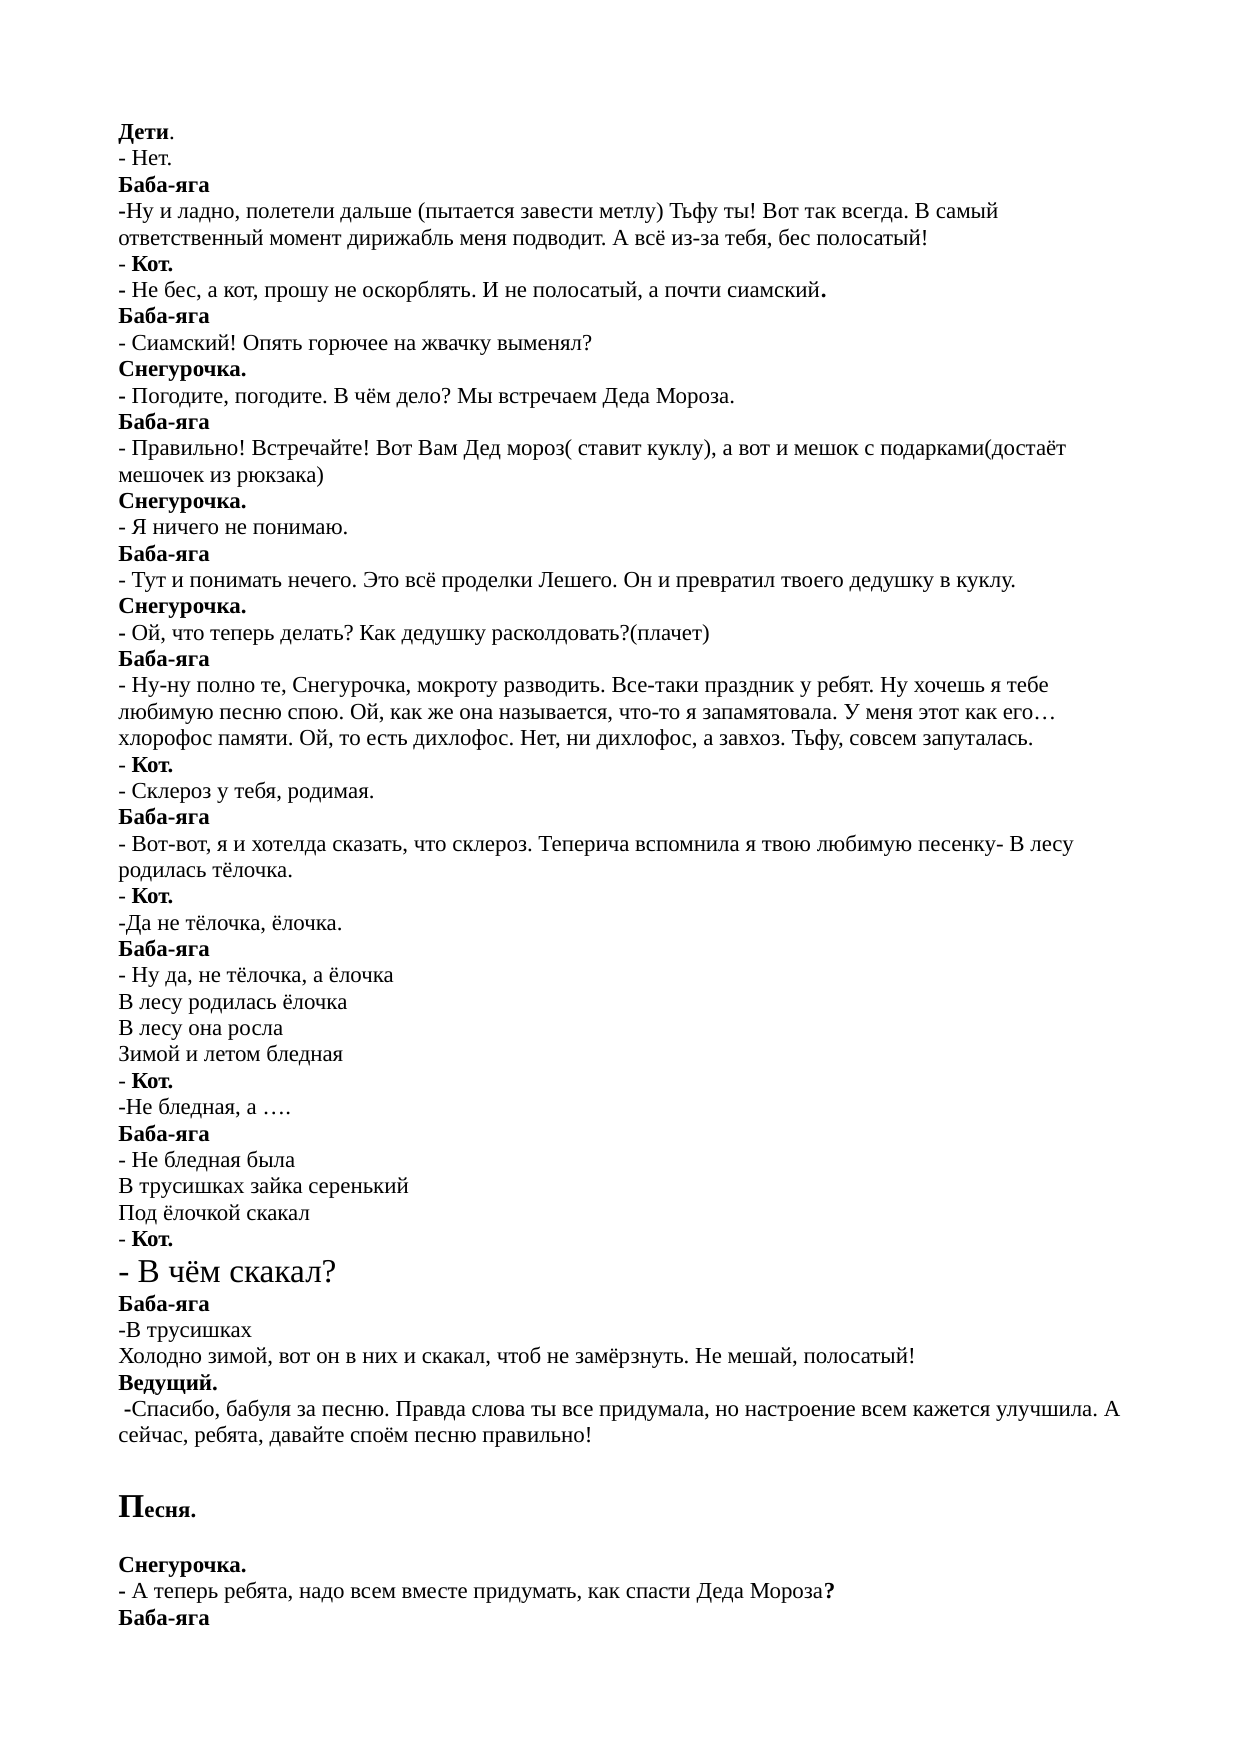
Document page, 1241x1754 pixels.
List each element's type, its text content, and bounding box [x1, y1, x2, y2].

text - Ну-ну полно те, Снегурочка, мокроту разводить. Все-таки праздник у ребят. Ну хочешь я тебе любимую песню спою. Ой, как же она называется, что-то я запамятовала. У меня этот как его… хлорофос памяти. Ой, то есть дихлофос. Нет, ни дихлофос, а завхоз. Тьфу, совсем запуталась. [118, 672, 1122, 751]
text Ведущий. [118, 1369, 1122, 1395]
text - Не бес, а кот, прошу не оскорблять. И не полосатый, а почти сиамский. [118, 276, 1122, 303]
text - Кот. [118, 1067, 1122, 1093]
text Баба-яга [118, 408, 1122, 434]
text В лесу родилась ёлочка [118, 988, 1122, 1014]
text Баба-яга [118, 540, 1122, 566]
text Баба-яга [118, 1119, 1122, 1146]
text - Тут и понимать нечего. Это всё проделки Лешего. Он и превратил твоего дедушку в куклу. [118, 566, 1122, 592]
text Снегурочка. [118, 592, 1122, 619]
text -Спасибо, бабуля за песню. Правда слова ты все придумала, но настроение всем кажется улучшила. А сейчас, ребята, давайте споём песню правильно! [118, 1395, 1122, 1448]
text -Не бледная, а …. [118, 1093, 1122, 1119]
text Снегурочка. [118, 355, 1122, 382]
text В трусишках зайка серенький [118, 1172, 1122, 1199]
text - Вот-вот, я и хотелда сказать, что склероз. Теперича вспомнила я твою любимую песенку- В лесу родилась тёлочка. [118, 830, 1122, 882]
text Снегурочка. [118, 487, 1122, 513]
text Под ёлочкой скакал [118, 1199, 1122, 1225]
text -В трусишках [118, 1316, 1122, 1342]
text - Ну да, не тёлочка, а ёлочка [118, 961, 1122, 988]
text - Я ничего не понимаю. [118, 513, 1122, 540]
text - Сиамский! Опять горючее на жвачку выменял? [118, 329, 1122, 355]
text Баба-яга [118, 1603, 1122, 1630]
text Дети. [118, 118, 1122, 144]
text - Нет. [118, 144, 1122, 171]
text В лесу она росла [118, 1014, 1122, 1041]
text - Кот. [118, 751, 1122, 777]
text - Правильно! Встречайте! Вот Вам Дед мороз( ставит куклу), а вот и мешок с подарками(достаёт мешочек из рюкзака) [118, 434, 1122, 487]
text - Ой, что теперь делать? Как дедушку расколдовать?(плачет) [118, 619, 1122, 645]
text Баба-яга [118, 645, 1122, 672]
text Холодно зимой, вот он в них и скакал, чтоб не замёрзнуть. Не мешай, полосатый! [118, 1342, 1122, 1369]
text - А теперь ребята, надо всем вместе придумать, как спасти Деда Мороза? [118, 1577, 1122, 1603]
text - В чём скакал? [118, 1251, 1122, 1290]
text -Да не тёлочка, ёлочка. [118, 909, 1122, 935]
text - Склероз у тебя, родимая. [118, 777, 1122, 803]
text Баба-яга [118, 1290, 1122, 1316]
text - Кот. [118, 882, 1122, 909]
text Баба-яга [118, 171, 1122, 197]
text -Ну и ладно, полетели дальше (пытается завести метлу) Тьфу ты! Вот так всегда. В самый ответственный момент дирижабль меня подводит. А всё из-за тебя, бес полосатый! [118, 197, 1122, 250]
text Баба-яга [118, 803, 1122, 830]
text - Кот. [118, 250, 1122, 276]
text Снегурочка. [118, 1551, 1122, 1577]
text Баба-яга [118, 303, 1122, 329]
text Баба-яга [118, 935, 1122, 961]
text - Погодите, погодите. В чём дело? Мы встречаем Деда Мороза. [118, 382, 1122, 408]
text - Кот. [118, 1225, 1122, 1251]
text - Не бледная была [118, 1146, 1122, 1172]
text Песня. [118, 1486, 1122, 1524]
text Зимой и летом бледная [118, 1041, 1122, 1067]
